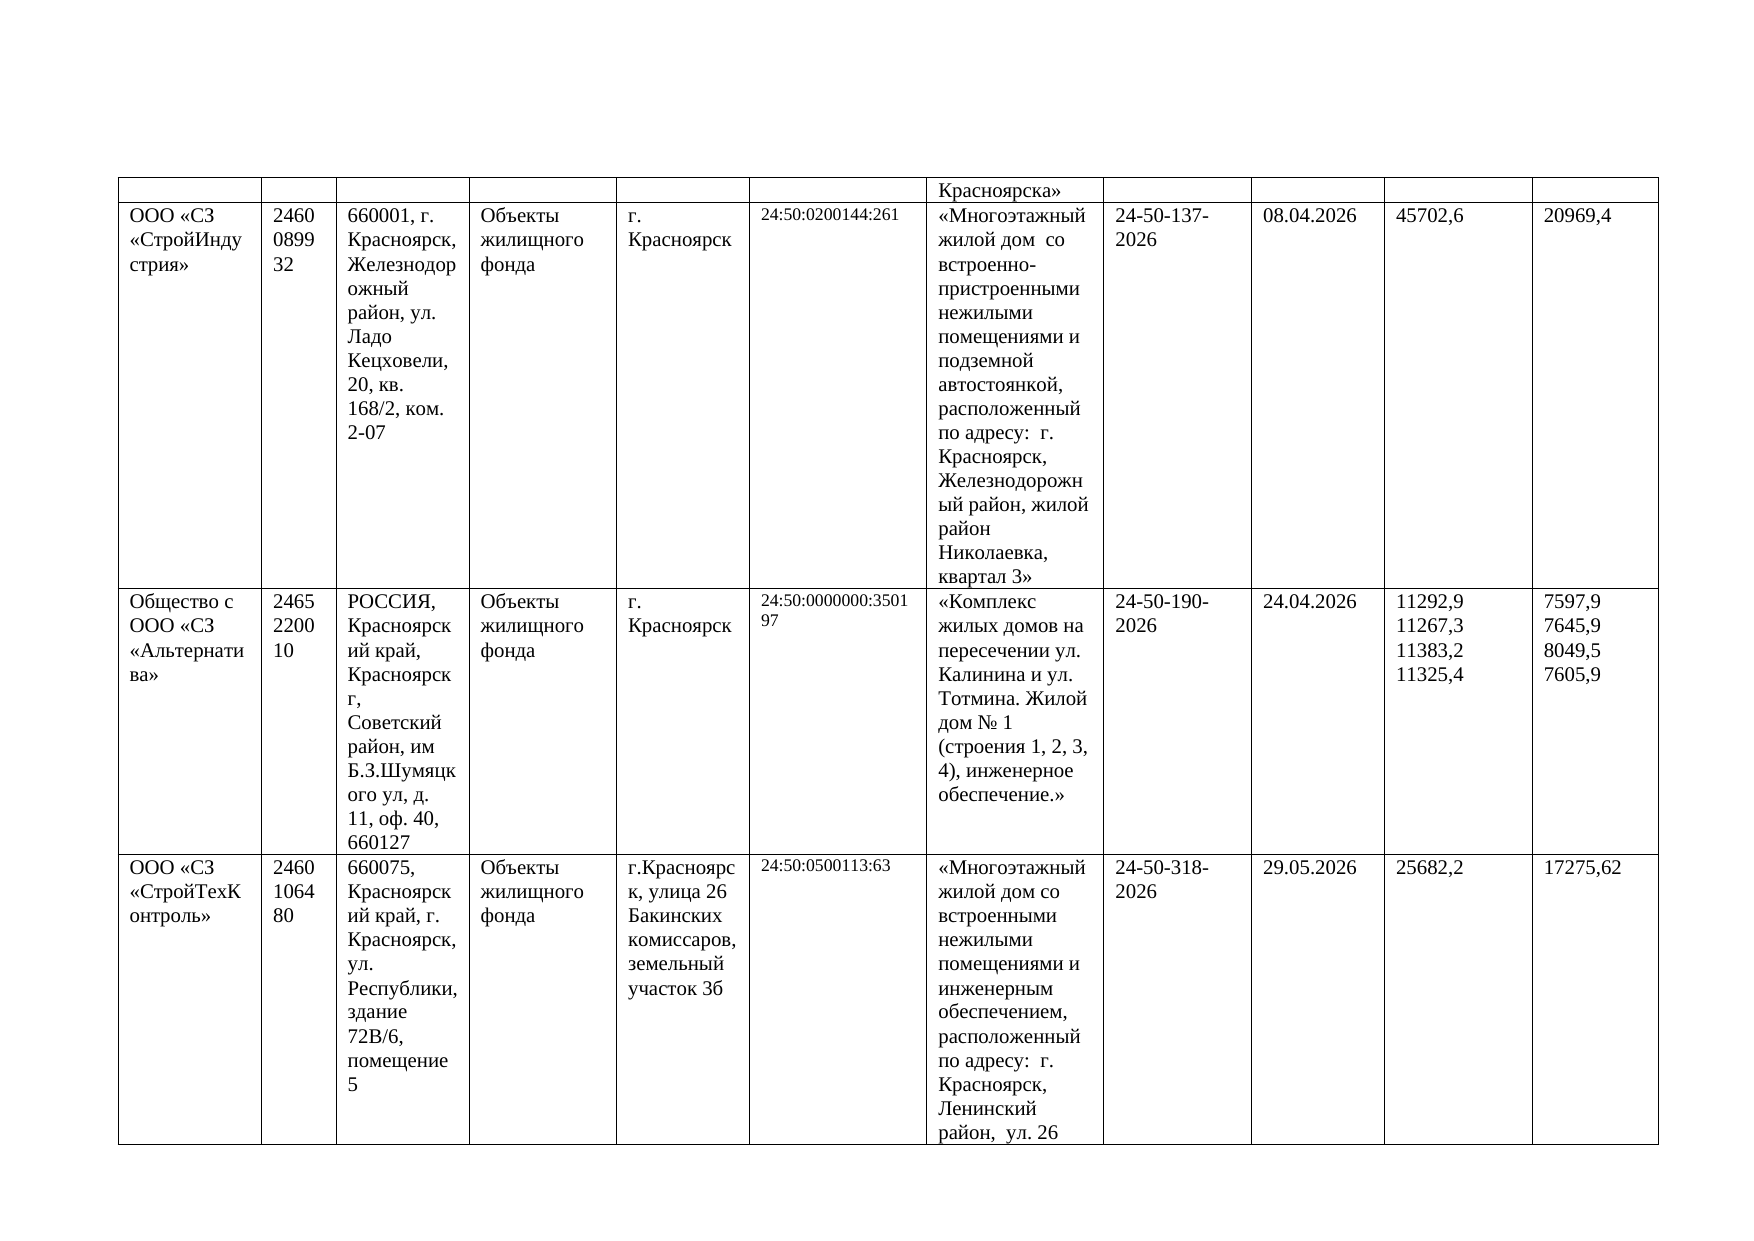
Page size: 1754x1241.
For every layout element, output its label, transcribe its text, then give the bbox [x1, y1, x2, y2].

table_cell Общество с ООО «СЗ «Альтернатива» [119, 589, 261, 854]
table_cell 24-50-190-2026 [1104, 589, 1251, 854]
table_cell [337, 178, 469, 202]
table_cell [617, 178, 749, 202]
table_cell РОССИЯ, Красноярский край, Красноярск г, Советский район, им Б.З.Шумяцкого ул, д. 11, оф. 40, 660127 [337, 589, 469, 854]
table_cell Объекты жилищного фонда [470, 203, 616, 588]
table_cell ООО «СЗ «СтройТехКонтроль» [119, 855, 261, 1144]
table_cell [470, 178, 616, 202]
table_cell 17275,62 [1533, 855, 1658, 1144]
table_cell [1104, 178, 1251, 202]
table_cell 24.04.2026 [1252, 589, 1384, 854]
table_cell 08.04.2026 [1252, 203, 1384, 588]
table_cell г. Красноярск [617, 203, 749, 588]
table_cell «Комплекс жилых домов на пересечении ул. Калинина и ул. Тотмина. Жилой дом № 1 (строения 1, 2, 3, 4), инженерное обеспечение.» [927, 589, 1103, 854]
table_cell 24-50-318-2026 [1104, 855, 1251, 1144]
table_cell 45702,6 [1385, 203, 1532, 588]
table_cell Объекты жилищного фонда [470, 855, 616, 1144]
table_cell 24-50-137-2026 [1104, 203, 1251, 588]
table_cell «Многоэтажный жилой дом со встроенно-пристроенными нежилыми помещениями и подземной автостоянкой, расположенный по адресу: г. Красноярск, Железнодорожный район, жилой район Николаевка, квартал 3» [927, 203, 1103, 588]
table_cell Красноярска» [927, 178, 1103, 202]
table_cell 24:50:0000000:350197 [750, 589, 926, 854]
table_cell 7597,9 7645,9 8049,5 7605,9 [1533, 589, 1658, 854]
table_cell 25682,2 [1385, 855, 1532, 1144]
table_cell [1533, 178, 1658, 202]
table_cell 24:50:0200144:261 [750, 203, 926, 588]
table_cell [119, 178, 261, 202]
table_cell [262, 178, 336, 202]
table_cell 660001, г. Красноярск, Железнодорожный район, ул. Ладо Кецховели, 20, кв. 168/2, ком. 2-07 [337, 203, 469, 588]
table_cell 660075, Красноярский край, г. Красноярск, ул. Республики, здание 72В/6, помещение 5 [337, 855, 469, 1144]
table_cell [750, 178, 926, 202]
table_cell 11292,9 11267,3 11383,2 11325,4 [1385, 589, 1532, 854]
table_cell Объекты жилищного фонда [470, 589, 616, 854]
table_cell «Многоэтажный жилой дом со встроенными нежилыми помещениями и инженерным обеспечением, расположенный по адресу: г. Красноярск, Ленинский район, ул. 26 [927, 855, 1103, 1144]
table_cell 29.05.2026 [1252, 855, 1384, 1144]
table_cell г. Красноярск [617, 589, 749, 854]
table_cell 2465220010 [262, 589, 336, 854]
table_cell 20969,4 [1533, 203, 1658, 588]
table_cell ООО «СЗ «СтройИндустрия» [119, 203, 261, 588]
table_cell г.Красноярск, улица 26 Бакинских комиссаров, земельный участок 3б [617, 855, 749, 1144]
table_cell 2460106480 [262, 855, 336, 1144]
table_cell 24:50:0500113:63 [750, 855, 926, 1144]
table_cell [1385, 178, 1532, 202]
table_cell 2460089932 [262, 203, 336, 588]
table_cell [1252, 178, 1384, 202]
